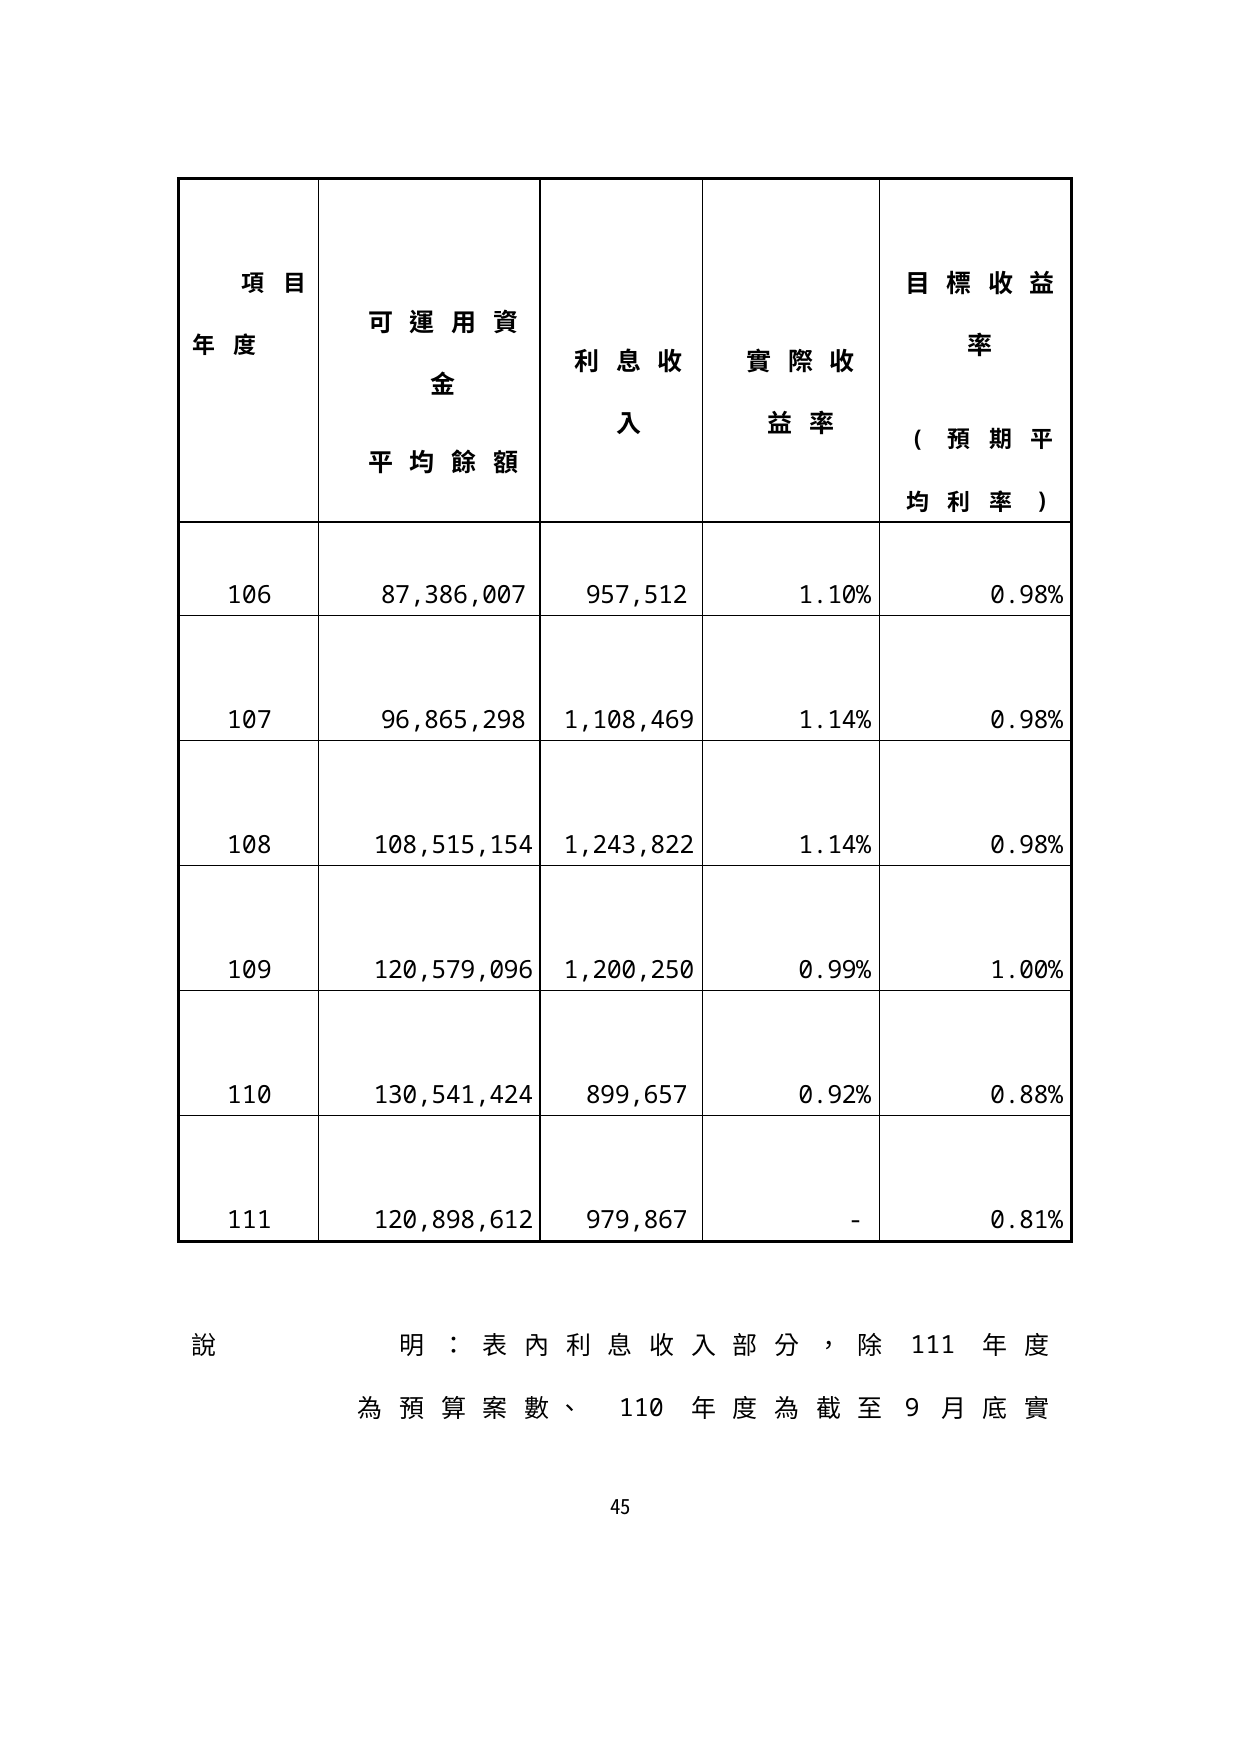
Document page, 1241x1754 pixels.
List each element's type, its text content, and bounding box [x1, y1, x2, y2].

table_cell 0.98% [880, 523, 1070, 615]
table_cell 957,512 [541, 523, 702, 615]
table_header 項目 年度 [180, 180, 318, 521]
table_cell 1.00% [880, 866, 1070, 990]
table_cell 106 [180, 523, 318, 615]
table_header 可運用資金 平均餘額 [319, 180, 539, 521]
table_cell 1.14% [703, 616, 879, 740]
table_cell 0.81% [880, 1116, 1070, 1240]
table_cell 979,867 [541, 1116, 702, 1240]
table_cell 109 [180, 866, 318, 990]
text 說 明：表內利息收入部分，除111年度為預算案數、110年度為截至9月底實 [183, 1302, 1058, 1427]
table_header 實際收益率 [703, 180, 879, 521]
table_cell - [703, 1116, 879, 1240]
table_cell 899,657 [541, 991, 702, 1115]
table_cell 1,200,250 [541, 866, 702, 990]
table_cell 0.98% [880, 741, 1070, 865]
table_cell 1,243,822 [541, 741, 702, 865]
table_cell 1.10% [703, 523, 879, 615]
table_cell 0.98% [880, 616, 1070, 740]
table_cell 111 [180, 1116, 318, 1240]
table_cell 87,386,007 [319, 523, 539, 615]
table_cell 0.92% [703, 991, 879, 1115]
table_header 目標收益率 (預期平均利率) [880, 180, 1070, 521]
table_cell 120,579,096 [319, 866, 539, 990]
table_cell 130,541,424 [319, 991, 539, 1115]
table_cell 108,515,154 [319, 741, 539, 865]
table_cell 110 [180, 991, 318, 1115]
table_cell 0.99% [703, 866, 879, 990]
table_cell 1.14% [703, 741, 879, 865]
table_cell 108 [180, 741, 318, 865]
table_cell 107 [180, 616, 318, 740]
table_header 利息收入 [541, 180, 702, 521]
table_cell 120,898,612 [319, 1116, 539, 1240]
table_cell 1,108,469 [541, 616, 702, 740]
table_cell 96,865,298 [319, 616, 539, 740]
table_cell 0.88% [880, 991, 1070, 1115]
